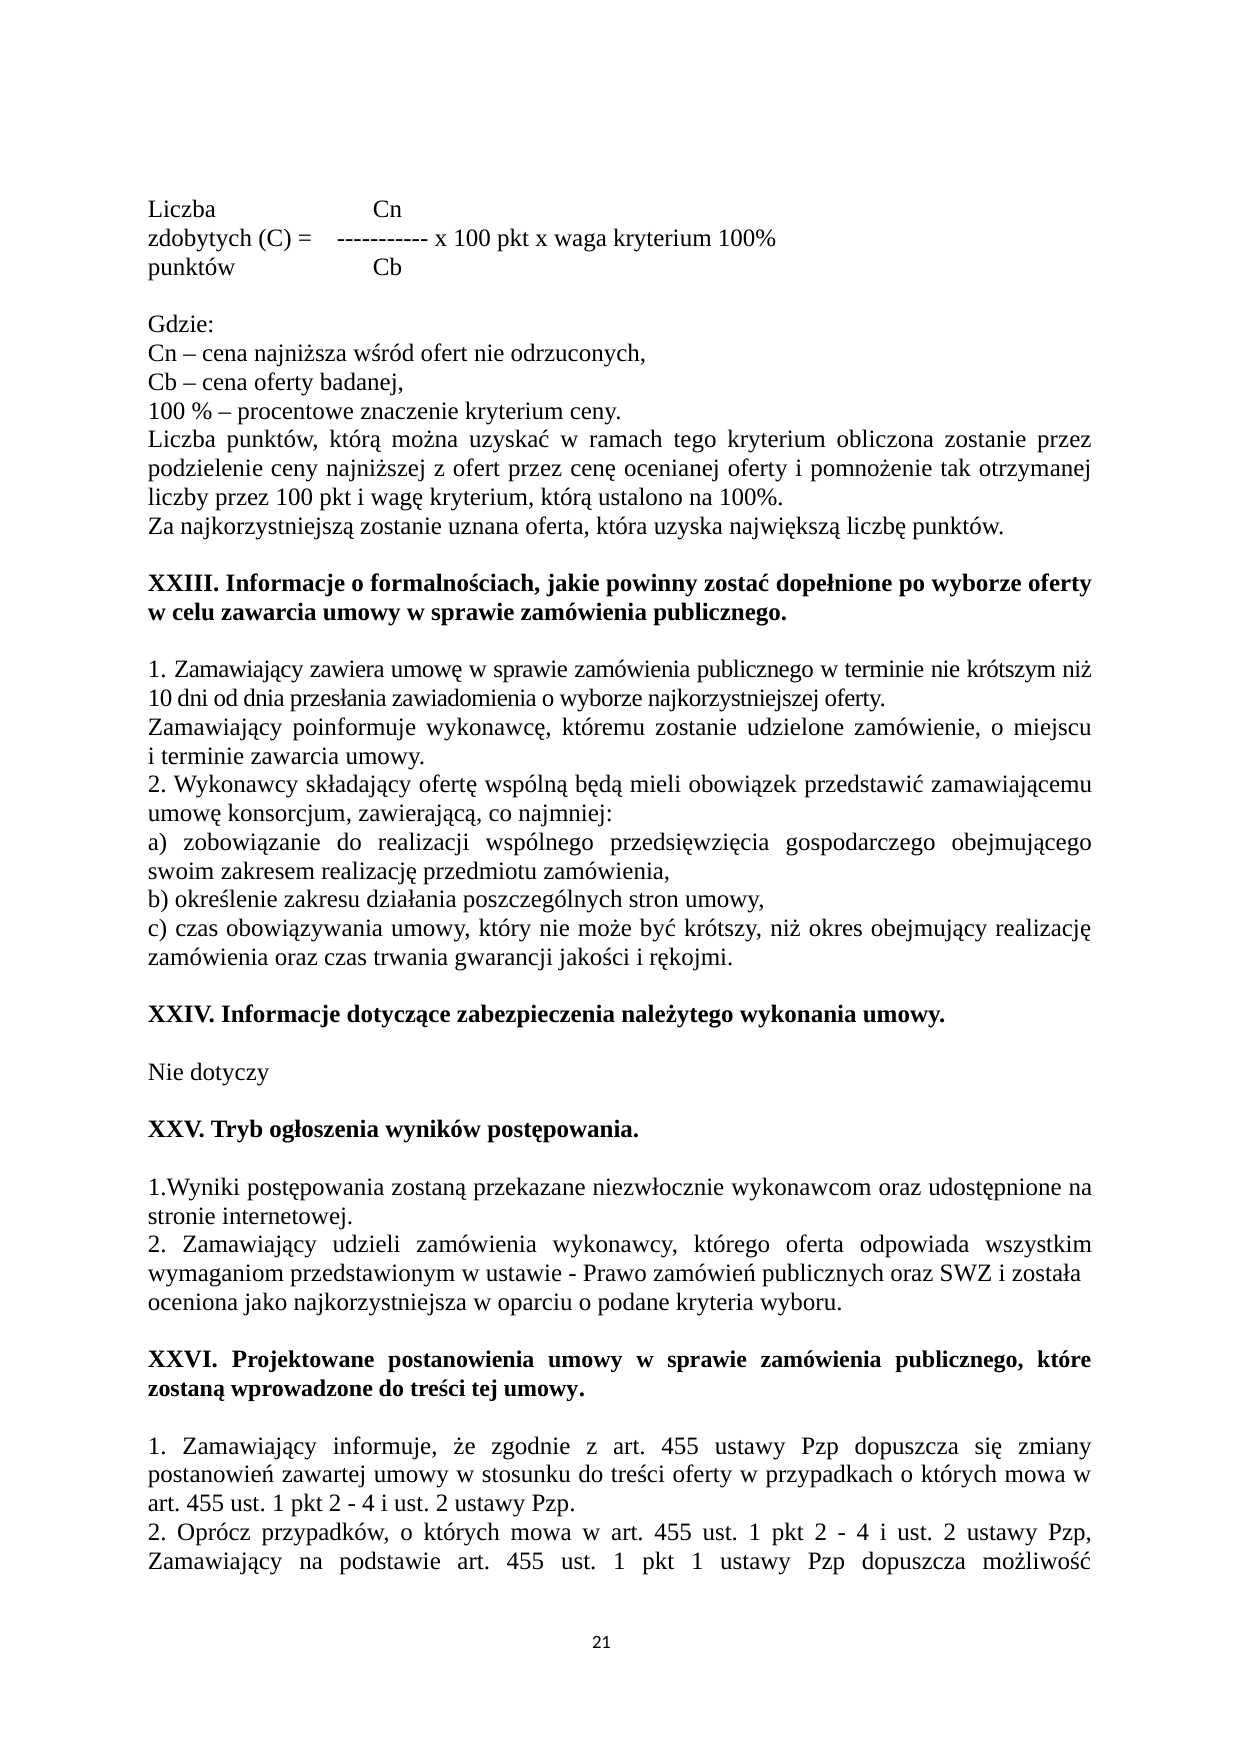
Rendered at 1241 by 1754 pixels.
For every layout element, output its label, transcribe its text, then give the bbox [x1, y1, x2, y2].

text Cn – cena najniższa wśród ofert nie odrzuconych, [148, 338, 1093, 367]
text Liczba punktów, którą można uzyskać w ramach tego kryterium obliczona zostanie przez podzielenie ceny najniższej z ofert przez cenę ocenianej oferty i pomnożenie tak otrzymanej liczby przez 100 pkt i wagę kryterium, którą ustalono na 100%. [148, 424, 1093, 511]
text 1. Zamawiający informuje, że zgodnie z art. 455 ustawy Pzp dopuszcza się zmiany postanowień zawartej umowy w stosunku do treści oferty w przypadkach o których mowa w art. 455 ust. 1 pkt 2 - 4 i ust. 2 ustawy Pzp. [148, 1431, 1093, 1517]
text zdobytych (C) = ----------- x 100 pkt x waga kryterium 100% [148, 223, 1093, 252]
text oceniona jako najkorzystniejsza w oparciu o podane kryteria wyboru. [148, 1287, 1093, 1316]
text a) zobowiązanie do realizacji wspólnego przedsięwzięcia gospodarczego obejmującego swoim zakresem realizację przedmiotu zamówienia, [148, 827, 1093, 884]
text Cb – cena oferty badanej, [148, 367, 1093, 396]
text Liczba Cn [148, 194, 1093, 223]
text XXV. Tryb ogłoszenia wyników postępowania. [148, 1114, 1093, 1143]
text 2. Wykonawcy składający ofertę wspólną będą mieli obowiązek przedstawić zamawiającemu umowę konsorcjum, zawierającą, co najmniej: [148, 769, 1093, 827]
text punktów Cb [148, 252, 1093, 281]
text 2. Oprócz przypadków, o których mowa w art. 455 ust. 1 pkt 2 - 4 i ust. 2 ustawy Pzp, Zamawiający na podstawie art. 455 ust. 1 pkt 1 ustawy Pzp dopuszcza możliwość [148, 1517, 1093, 1574]
text XXIV. Informacje dotyczące zabezpieczenia należytego wykonania umowy. [148, 999, 1093, 1028]
text b) określenie zakresu działania poszczególnych stron umowy, [148, 884, 1093, 913]
text Nie dotyczy [148, 1057, 1093, 1086]
text XXVI. Projektowane postanowienia umowy w sprawie zamówienia publicznego, które zostaną wprowadzone do treści tej umowy. [148, 1344, 1093, 1402]
text XXIII. Informacje o formalnościach, jakie powinny zostać dopełnione po wyborze oferty w celu zawarcia umowy w sprawie zamówienia publicznego. [148, 568, 1093, 626]
text 1.Wyniki postępowania zostaną przekazane niezwłocznie wykonawcom oraz udostępnione na stronie internetowej. [148, 1172, 1093, 1229]
text 1. Zamawiający zawiera umowę w sprawie zamówienia publicznego w terminie nie krótszym niż 10 dni od dnia przesłania zawiadomienia o wyborze najkorzystniejszej oferty. [148, 654, 1093, 712]
text Gdzie: [148, 309, 1093, 338]
text Zamawiający poinformuje wykonawcę, któremu zostanie udzielone zamówienie, o miejscu i terminie zawarcia umowy. [148, 712, 1093, 769]
text Za najkorzystniejszą zostanie uznana oferta, która uzyska największą liczbę punktów. [148, 511, 1093, 539]
text 100 % – procentowe znaczenie kryterium ceny. [148, 396, 1093, 424]
text 2. Zamawiający udzieli zamówienia wykonawcy, którego oferta odpowiada wszystkim wymaganiom przedstawionym w ustawie - Prawo zamówień publicznych oraz SWZ i została [148, 1229, 1093, 1287]
text c) czas obowiązywania umowy, który nie może być krótszy, niż okres obejmujący realizację zamówienia oraz czas trwania gwarancji jakości i rękojmi. [148, 913, 1093, 971]
